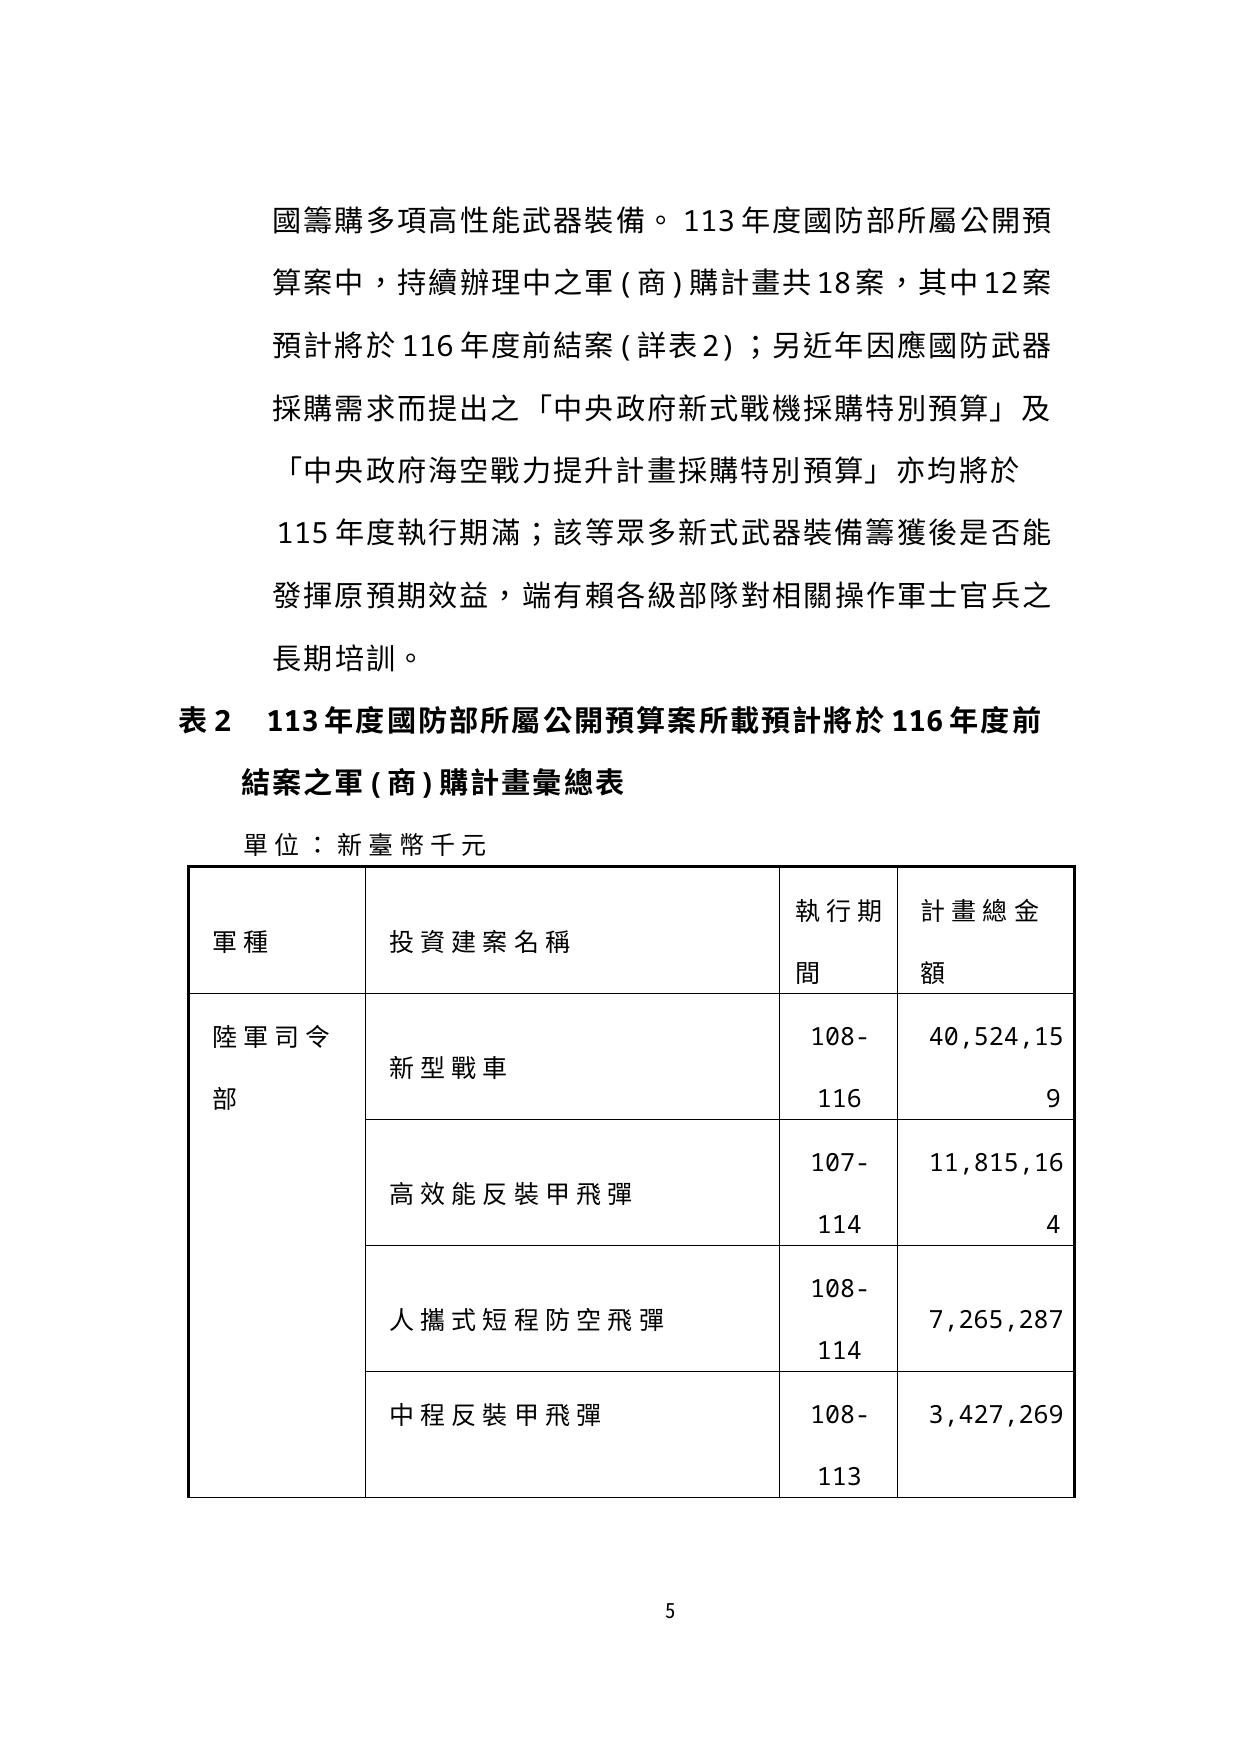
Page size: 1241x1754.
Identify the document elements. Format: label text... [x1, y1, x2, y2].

table_cell 3,427,269 [898, 1372, 1073, 1497]
table_cell 108-113 [780, 1372, 897, 1497]
table_cell 人攜式短程防空飛彈 [366, 1246, 779, 1371]
table_cell 陸軍司令部 [190, 994, 365, 1497]
table_cell 108-114 [780, 1246, 897, 1371]
table_cell 108-116 [780, 994, 897, 1119]
table_cell 40,524,159 [898, 994, 1073, 1119]
table_header 計畫總金額 [898, 868, 1073, 993]
text 表2 113年度國防部所屬公開預算案所載預計將於116年度前結案之軍(商)購計畫彙總表 單位：新臺幣千元 [163, 677, 1063, 865]
table_cell 新型戰車 [366, 994, 779, 1119]
table_header 軍種 [190, 868, 365, 993]
table_header 投資建案名稱 [366, 868, 779, 993]
table_cell 7,265,287 [898, 1246, 1073, 1371]
table_cell 11,815,164 [898, 1120, 1073, 1245]
table_header 執行期間 [780, 868, 897, 993]
text 國籌購多項高性能武器裝備。113年度國防部所屬公開預算案中，持續辦理中之軍(商)購計畫共18案，其中12案預計將於116年度前結案(詳表2)；另近年因應國防武器採購需求而提出之「中央政府新式戰機採購特別預算」及「中央政府海空戰力提升計畫採購特別預算」亦均將於115年度執行期滿；該等眾多新式武器裝備籌獲後是否能發揮原預期效益，端有賴各級部隊對相關操作軍士官兵之長期培訓。 [266, 177, 1063, 677]
table_cell 高效能反裝甲飛彈 [366, 1120, 779, 1245]
table_cell 107-114 [780, 1120, 897, 1245]
table_cell 中程反裝甲飛彈 [366, 1372, 779, 1497]
